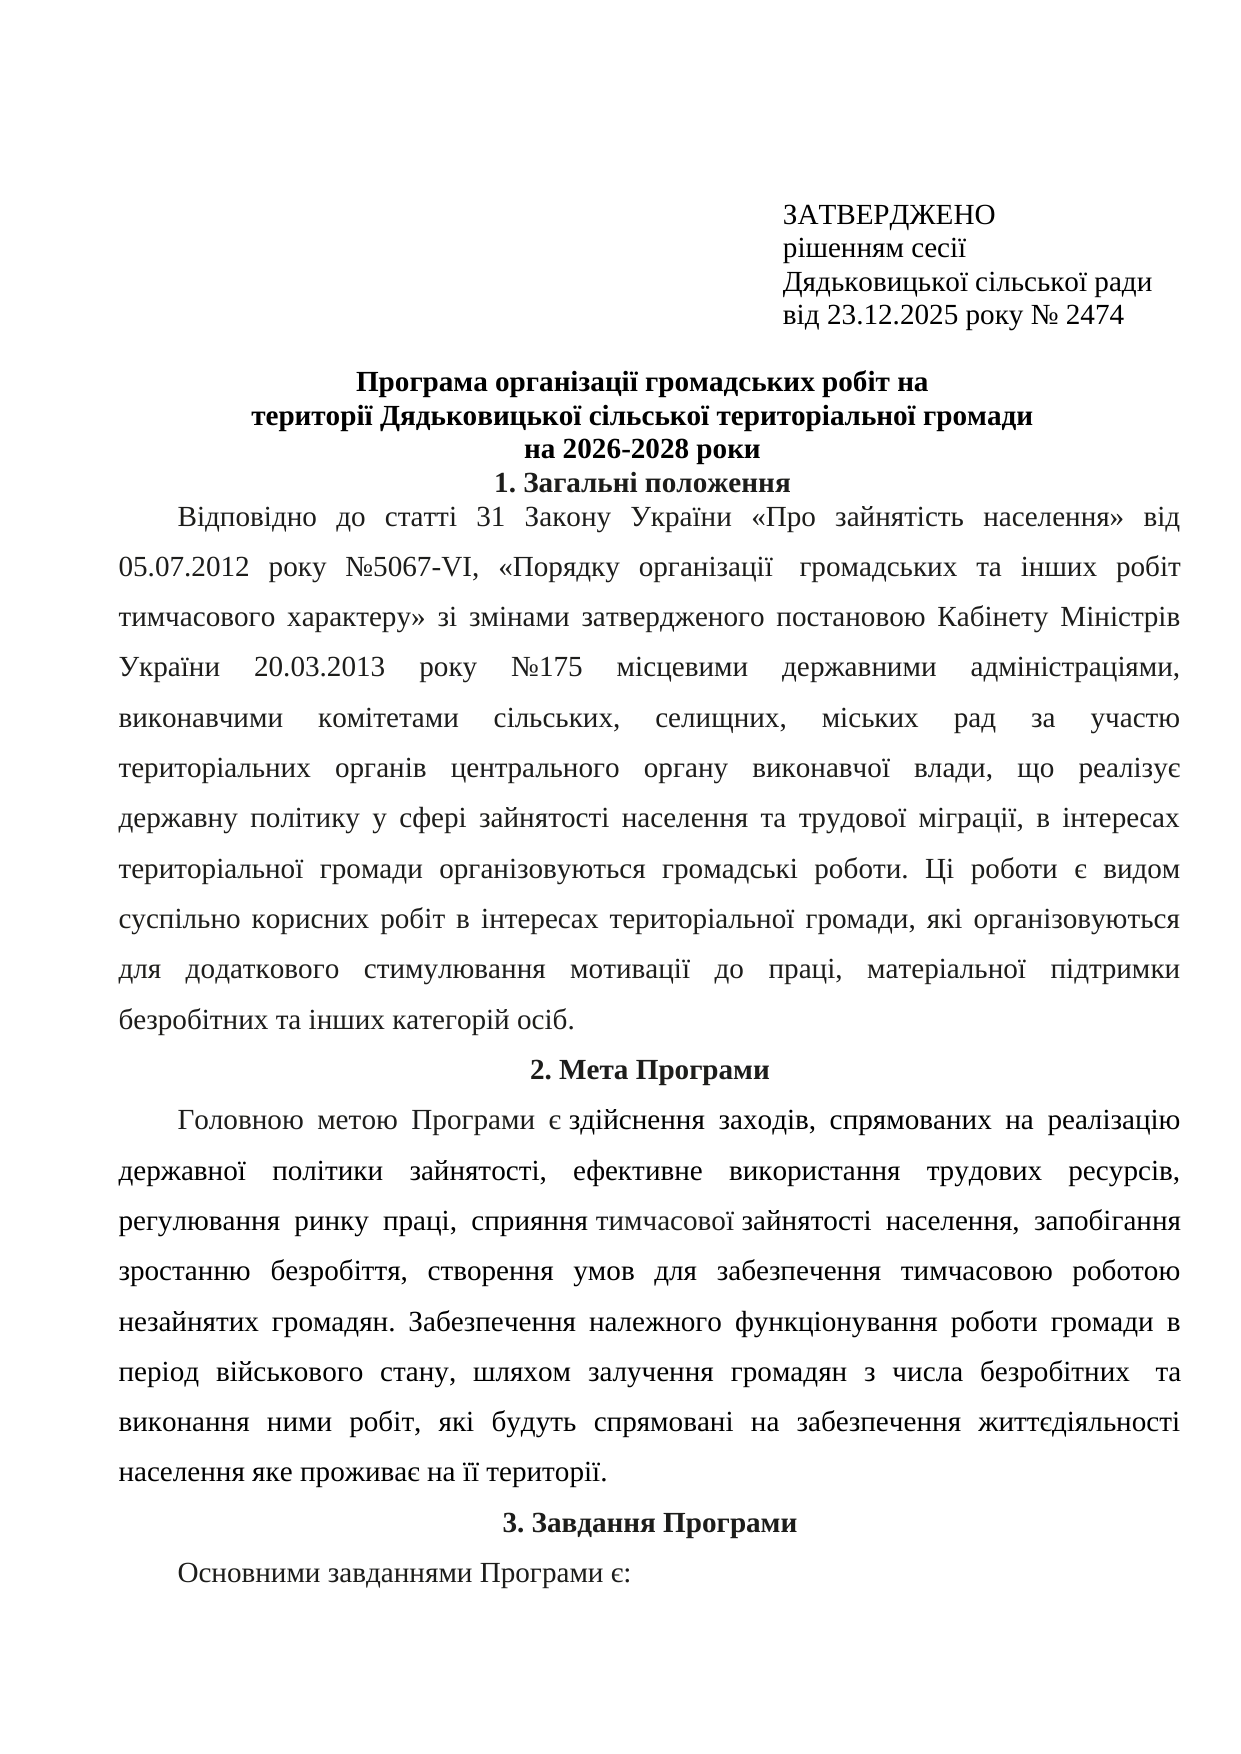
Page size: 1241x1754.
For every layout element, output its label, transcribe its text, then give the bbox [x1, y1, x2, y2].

text ЗАТВЕРДЖЕНО [783, 197, 1181, 230]
text 1. Загальні положення [103, 465, 1181, 499]
text Основними завданнями Програми є: [118, 1555, 1181, 1589]
text території Дядьковицької сільської територіальної громади на 2026-2028 роки [103, 398, 1181, 465]
text Дядьковицької сільської ради [783, 264, 1181, 297]
text Головною метою Програми є здійснення заходів, спрямованих на реалізацію державної політики зайнятості, ефективне використання трудових ресурсів, регулювання ринку праці, сприяння тимчасової зайнятості населення, запобігання зростанню безробіття, створення умов для забезпечення тимчасовою роботою незайнятих громадян. Забезпечення належного функціонування роботи громади в період військового стану, шляхом залучення громадян з числа безробітних та виконання ними робіт, які будуть спрямовані на забезпечення життєдіяльності населення яке проживає на її території. [118, 1102, 1181, 1488]
text Програма організації громадських робіт на [103, 364, 1181, 398]
text 2. Мета Програми [118, 1052, 1181, 1086]
text 3. Завдання Програми [118, 1505, 1181, 1538]
text Відповідно до статті 31 Закону України «Про зайнятість населення» від 05.07.2012 року №5067-VІ, «Порядку організації громадських та інших робіт тимчасового характеру» зі змінами затвердженого постановою Кабінету Міністрів України 20.03.2013 року №175 місцевими державними адміністраціями, виконавчими комітетами сільських, селищних, міських рад за участю територіальних органів центрального органу виконавчої влади, що реалізує державну політику у сфері зайнятості населення та трудової міграції, в інтересах територіальної громади організовуються громадські роботи. Ці роботи є видом суспільно корисних робіт в інтересах територіальної громади, які організовуються для додаткового стимулювання мотивації до праці, матеріальної підтримки безробітних та інших категорій осіб. [118, 499, 1181, 1035]
text від 23.12.2025 року № 2474 [783, 297, 1181, 331]
text рішенням сесії [783, 230, 1181, 264]
